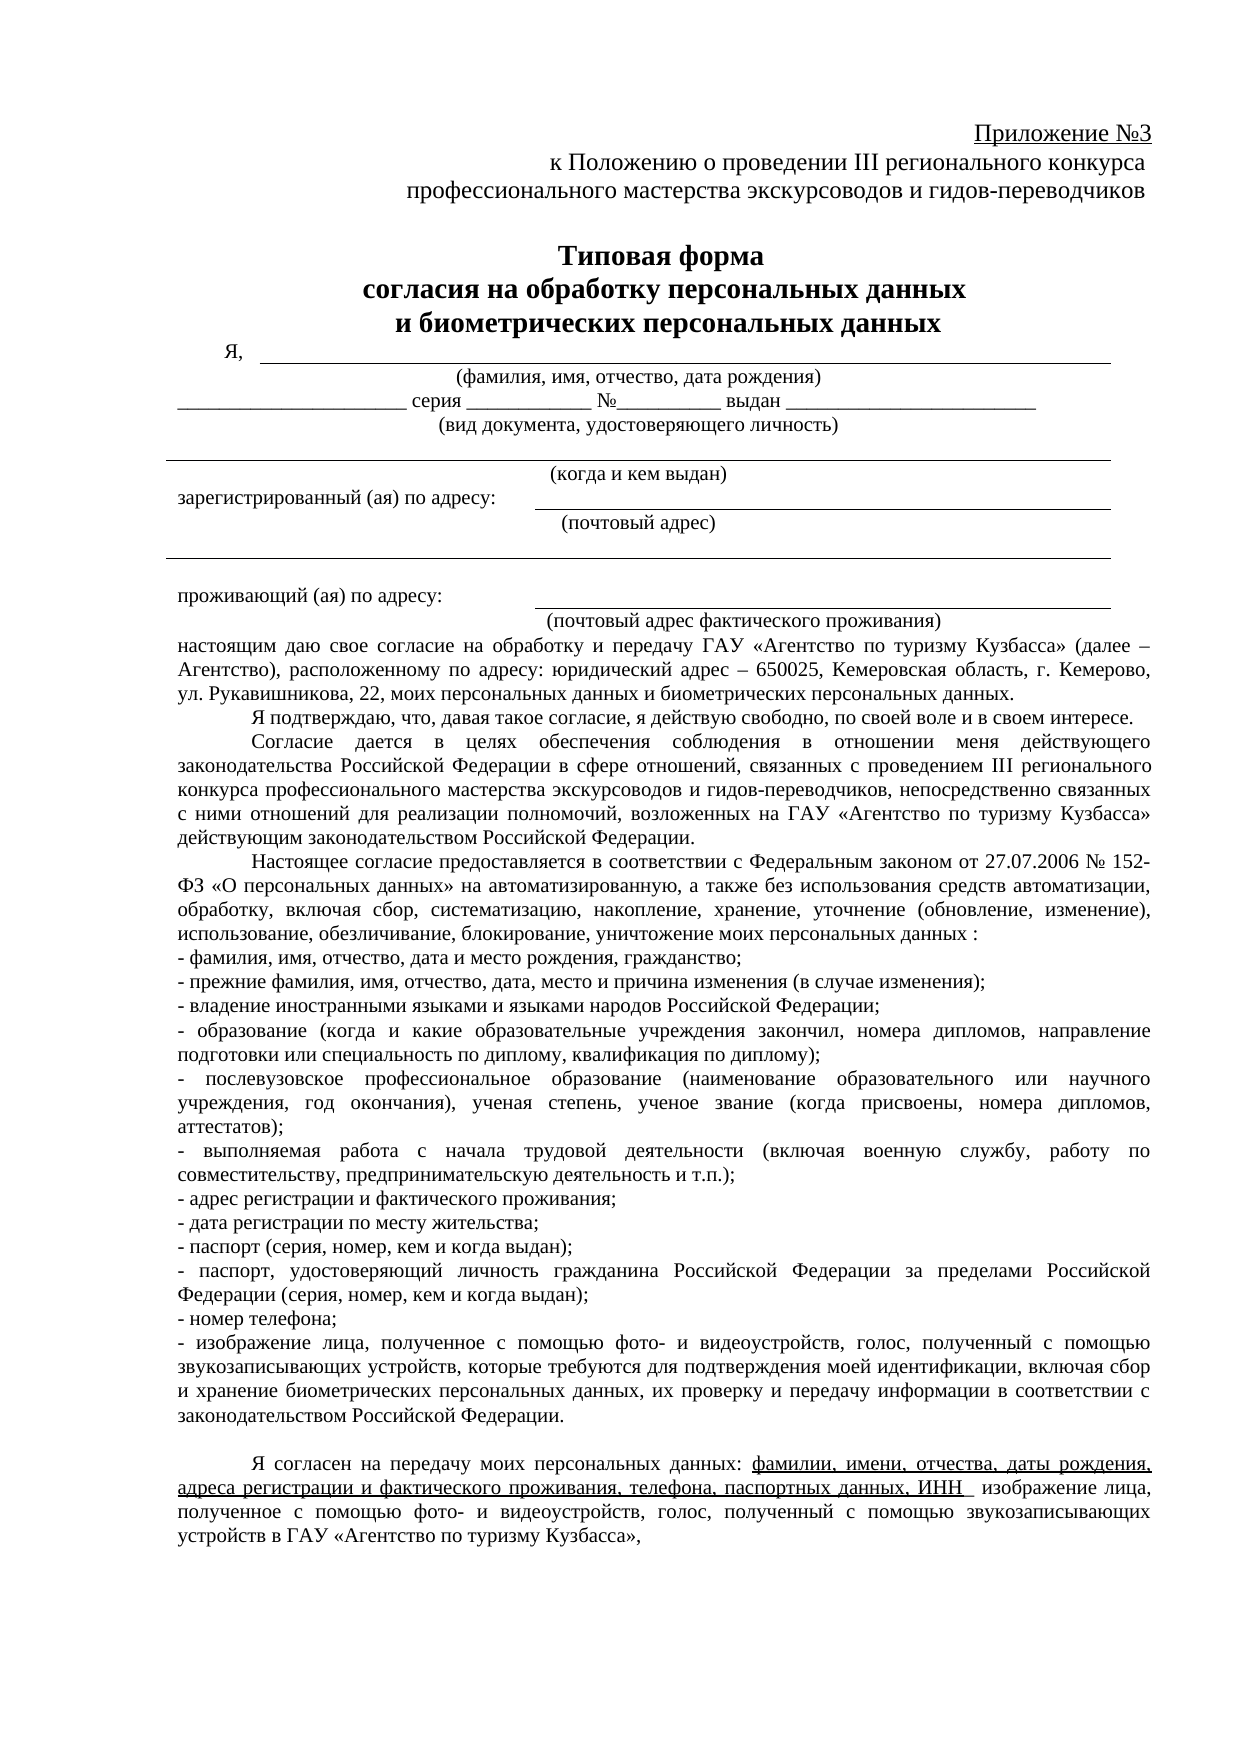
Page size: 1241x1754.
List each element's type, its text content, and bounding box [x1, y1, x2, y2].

text Я согласен на передачу моих персональных данных: фамилии, имени, отчества, даты рождения, адреса регистрации и фактического проживания, телефона, паспортных данных, ИНН_ изображение лица, полученное с помощью фото- и видеоустройств, голос, полученный с помощью звукозаписывающих устройств в ГАУ «Агентство по туризму Кузбасса», [177, 1451, 1152, 1547]
table_cell (вид документа, удостоверяющего личность) [166, 412, 1111, 460]
text - паспорт, удостоверяющий личность гражданина Российской Федерации за пределами Российской Федерации (серия, номер, кем и когда выдан); [177, 1258, 1152, 1306]
table_cell проживающий (ая) по адресу: [166, 583, 535, 607]
text к Положению о проведении III регионального конкурса [177, 147, 1152, 176]
text - паспорт (серия, номер, кем и когда выдан); [177, 1234, 1152, 1258]
text - образование (когда и какие образовательные учреждения закончил, номера дипломов, направление подготовки или специальность по диплому, квалификация по диплому); [177, 1017, 1152, 1066]
text - изображение лица, полученное с помощью фото- и видеоустройств, голос, полученный с помощью звукозаписывающих устройств, которые требуются для подтверждения моей идентификации, включая сбор и хранение биометрических персональных данных, их проверку и передачу информации в соответствии с законодательством Российской Федерации. [177, 1330, 1152, 1427]
text - дата регистрации по месту жительства; [177, 1210, 1152, 1234]
text - номер телефона; [177, 1306, 1152, 1330]
text - адрес регистрации и фактического проживания; [177, 1186, 1152, 1210]
table_cell (почтовый адрес фактического проживания) [535, 609, 1111, 632]
text - фамилия, имя, отчество, дата и место рождения, гражданство; [177, 945, 1152, 969]
table_header Я, [166, 339, 259, 363]
text Согласие дается в целях обеспечения соблюдения в отношении меня действующего законодательства Российской Федерации в сфере отношений, связанных с проведением III регионального конкурса профессионального мастерства экскурсоводов и гидов-переводчиков, непосредственно связанных с ними отношений для реализации полномочий, возложенных на ГАУ «Агентство по туризму Кузбасса» действующим законодательством Российской Федерации. [177, 729, 1152, 849]
table_cell [166, 608, 535, 632]
text - выполняемая работа с начала трудовой деятельности (включая военную службу, работу по совместительству, предпринимательскую деятельность и т.п.); [177, 1138, 1152, 1186]
text Я подтверждаю, что, давая такое согласие, я действую свободно, по своей воле и в своем интересе. [177, 705, 1152, 729]
text настоящим даю свое согласие на обработку и передачу ГАУ «Агентство по туризму Кузбасса» (далее – Агентство), расположенному по адресу: юридический адрес – 650025, Кемеровская область, г. Кемерово, ул. Рукавишникова, 22, моих персональных данных и биометрических персональных данных. [177, 632, 1152, 705]
text профессионального мастерства экскурсоводов и гидов-переводчиков [177, 176, 1152, 204]
text - прежние фамилия, имя, отчество, дата, место и причина изменения (в случае изменения); [177, 969, 1152, 993]
text Приложение №3 [177, 118, 1152, 147]
text и биометрических персональных данных [177, 305, 1152, 338]
table_cell [535, 485, 1111, 509]
text - послевузовское профессиональное образование (наименование образовательного или научного учреждения, год окончания), ученая степень, ученое звание (когда присвоены, номера дипломов, аттестатов); [177, 1066, 1152, 1138]
table_cell (когда и кем выдан) [166, 461, 1111, 485]
table_cell [535, 583, 1111, 607]
table_cell (фамилия, имя, отчество, дата рождения) [166, 363, 1111, 388]
text Настоящее согласие предоставляется в соответствии с Федеральным законом от 27.07.2006 № 152-ФЗ «О персональных данных» на автоматизированную, а также без использования средств автоматизации, обработку, включая сбор, систематизацию, накопление, хранение, уточнение (обновление, изменение), использование, обезличивание, блокирование, уничтожение моих персональных данных : [177, 849, 1152, 945]
text согласия на обработку персональных данных [177, 271, 1152, 305]
table_header [260, 339, 1111, 363]
table_cell зарегистрированный (ая) по адресу: [166, 485, 535, 509]
table_cell (почтовый адрес) [166, 509, 1111, 558]
table_cell ______________________ серия ____________ №__________ выдан ________________________ [166, 388, 1111, 412]
text - владение иностранными языками и языками народов Российской Федерации; [177, 993, 1152, 1017]
table_cell [166, 559, 1111, 583]
text Типовая форма [177, 238, 1152, 271]
